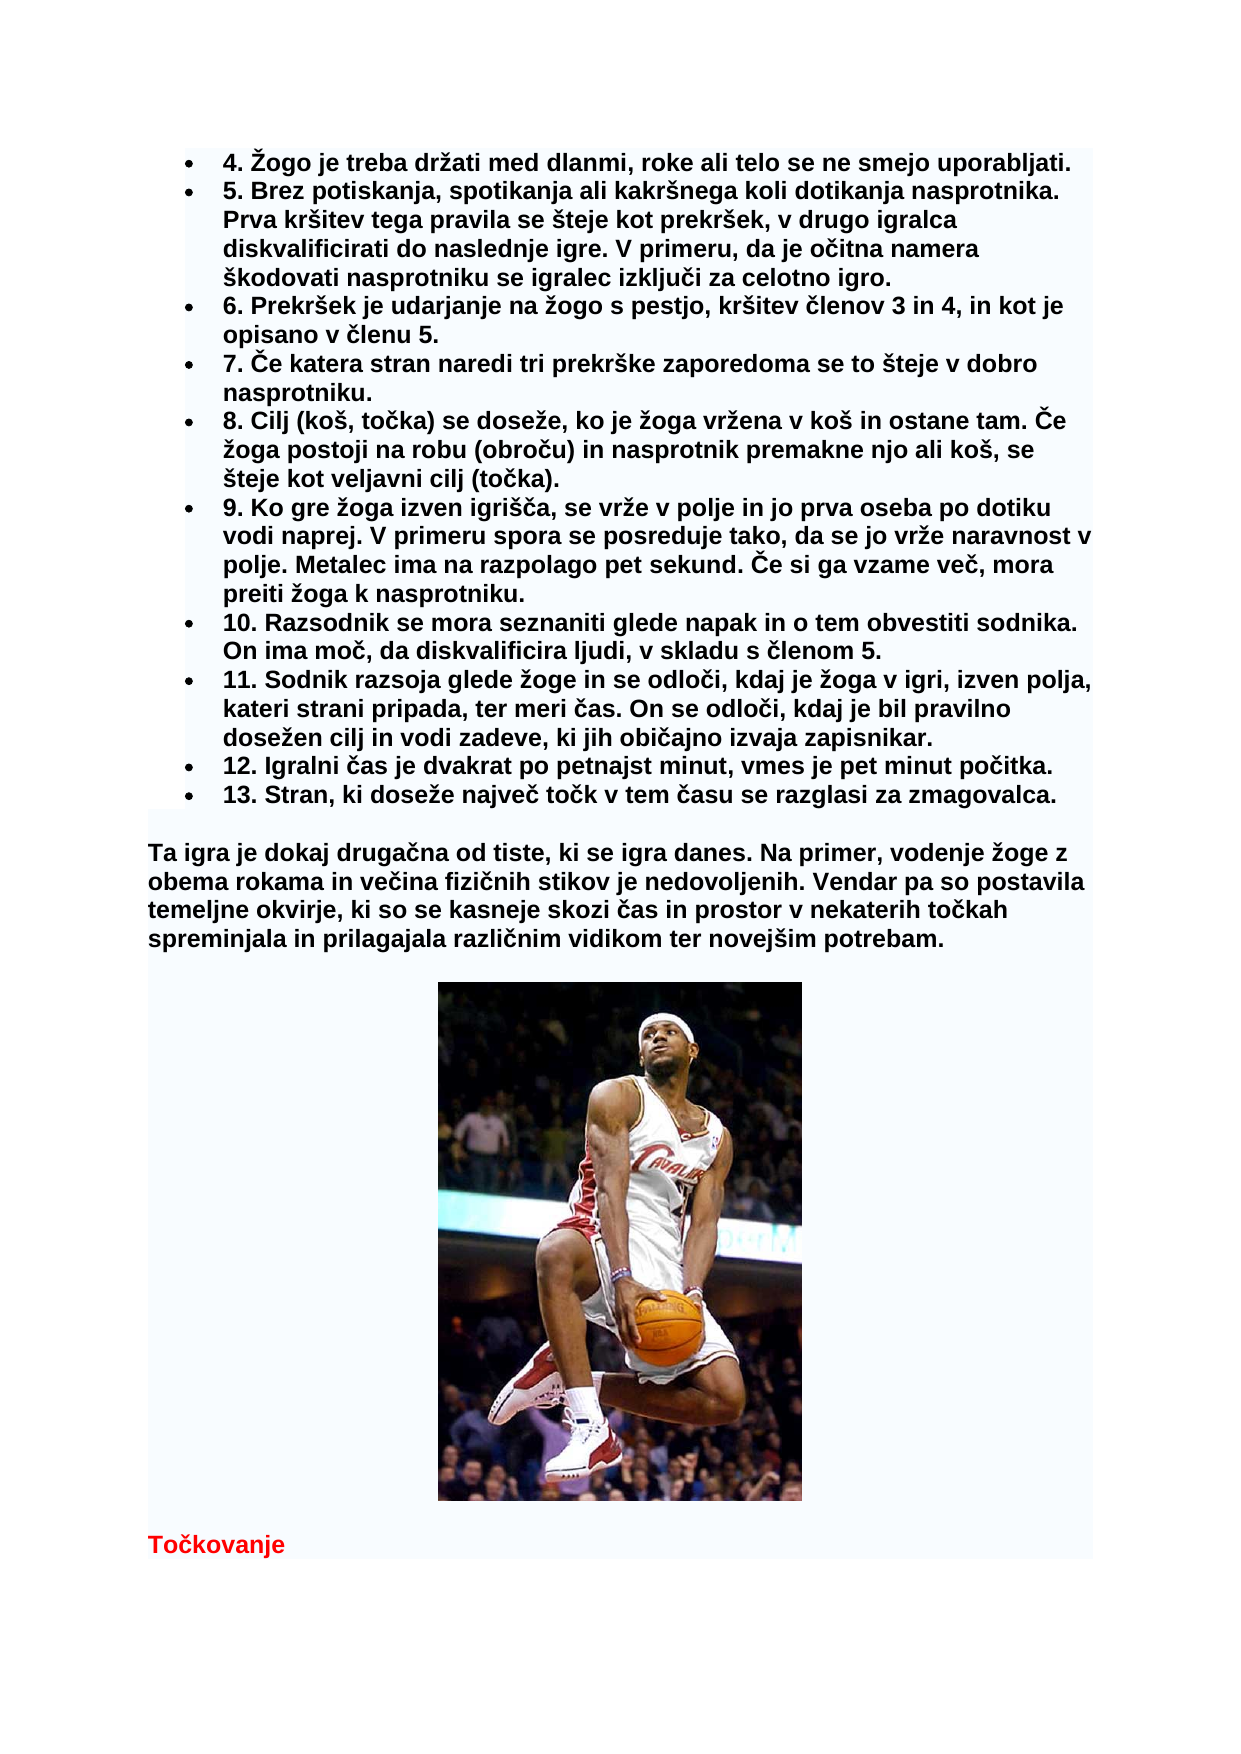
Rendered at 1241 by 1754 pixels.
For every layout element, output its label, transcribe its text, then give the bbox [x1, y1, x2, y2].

list 4. Žogo je treba držati med dlanmi, roke ali telo se ne smejo uporabljati. [185, 148, 1093, 176]
text Ta igra je dokaj drugačna od tiste, ki se igra danes. Na primer, vodenje žoge z obema rokama in večina fizičnih stikov je nedovoljenih. Vendar pa so postavila temeljne okvirje, ki so se kasneje skozi čas in prostor v nekaterih točkah spreminjala in prilagajala različnim vidikom ter novejšim potrebam. [148, 838, 1093, 953]
list 5. Brez potiskanja, spotikanja ali kakršnega koli dotikanja nasprotnika. Prva kršitev tega pravila se šteje kot prekršek, v drugo igralca diskvalificirati do naslednje igre. V primeru, da je očitna namera škodovati nasprotniku se igralec izključi za celotno igro. [185, 176, 1093, 291]
list 13. Stran, ki doseže največ točk v tem času se razglasi za zmagovalca. [185, 780, 1093, 809]
subtitle Točkovanje [148, 1530, 1093, 1559]
list 12. Igralni čas je dvakrat po petnajst minut, vmes je pet minut počitka. [185, 751, 1093, 780]
list 7. Če katera stran naredi tri prekrške zaporedoma se to šteje v dobro nasprotniku. [185, 349, 1093, 406]
list 9. Ko gre žoga izven igrišča, se vrže v polje in jo prva oseba po dotiku vodi naprej. V primeru spora se posreduje tako, da se jo vrže naravnost v polje. Metalec ima na razpolago pet sekund. Če si ga vzame več, mora preiti žoga k nasprotniku. [185, 493, 1093, 608]
picture [438, 982, 802, 1501]
list 6. Prekršek je udarjanje na žogo s pestjo, kršitev členov 3 in 4, in kot je opisano v členu 5. [185, 291, 1093, 349]
list 8. Cilj (koš, točka) se doseže, ko je žoga vržena v koš in ostane tam. Če žoga postoji na robu (obroču) in nasprotnik premakne njo ali koš, se šteje kot veljavni cilj (točka). [185, 406, 1093, 493]
list 10. Razsodnik se mora seznaniti glede napak in o tem obvestiti sodnika. On ima moč, da diskvalificira ljudi, v skladu s členom 5. [185, 608, 1093, 665]
list 11. Sodnik razsoja glede žoge in se odloči, kdaj je žoga v igri, izven polja, kateri strani pripada, ter meri čas. On se odloči, kdaj je bil pravilno dosežen cilj in vodi zadeve, ki jih običajno izvaja zapisnikar. [185, 665, 1093, 751]
